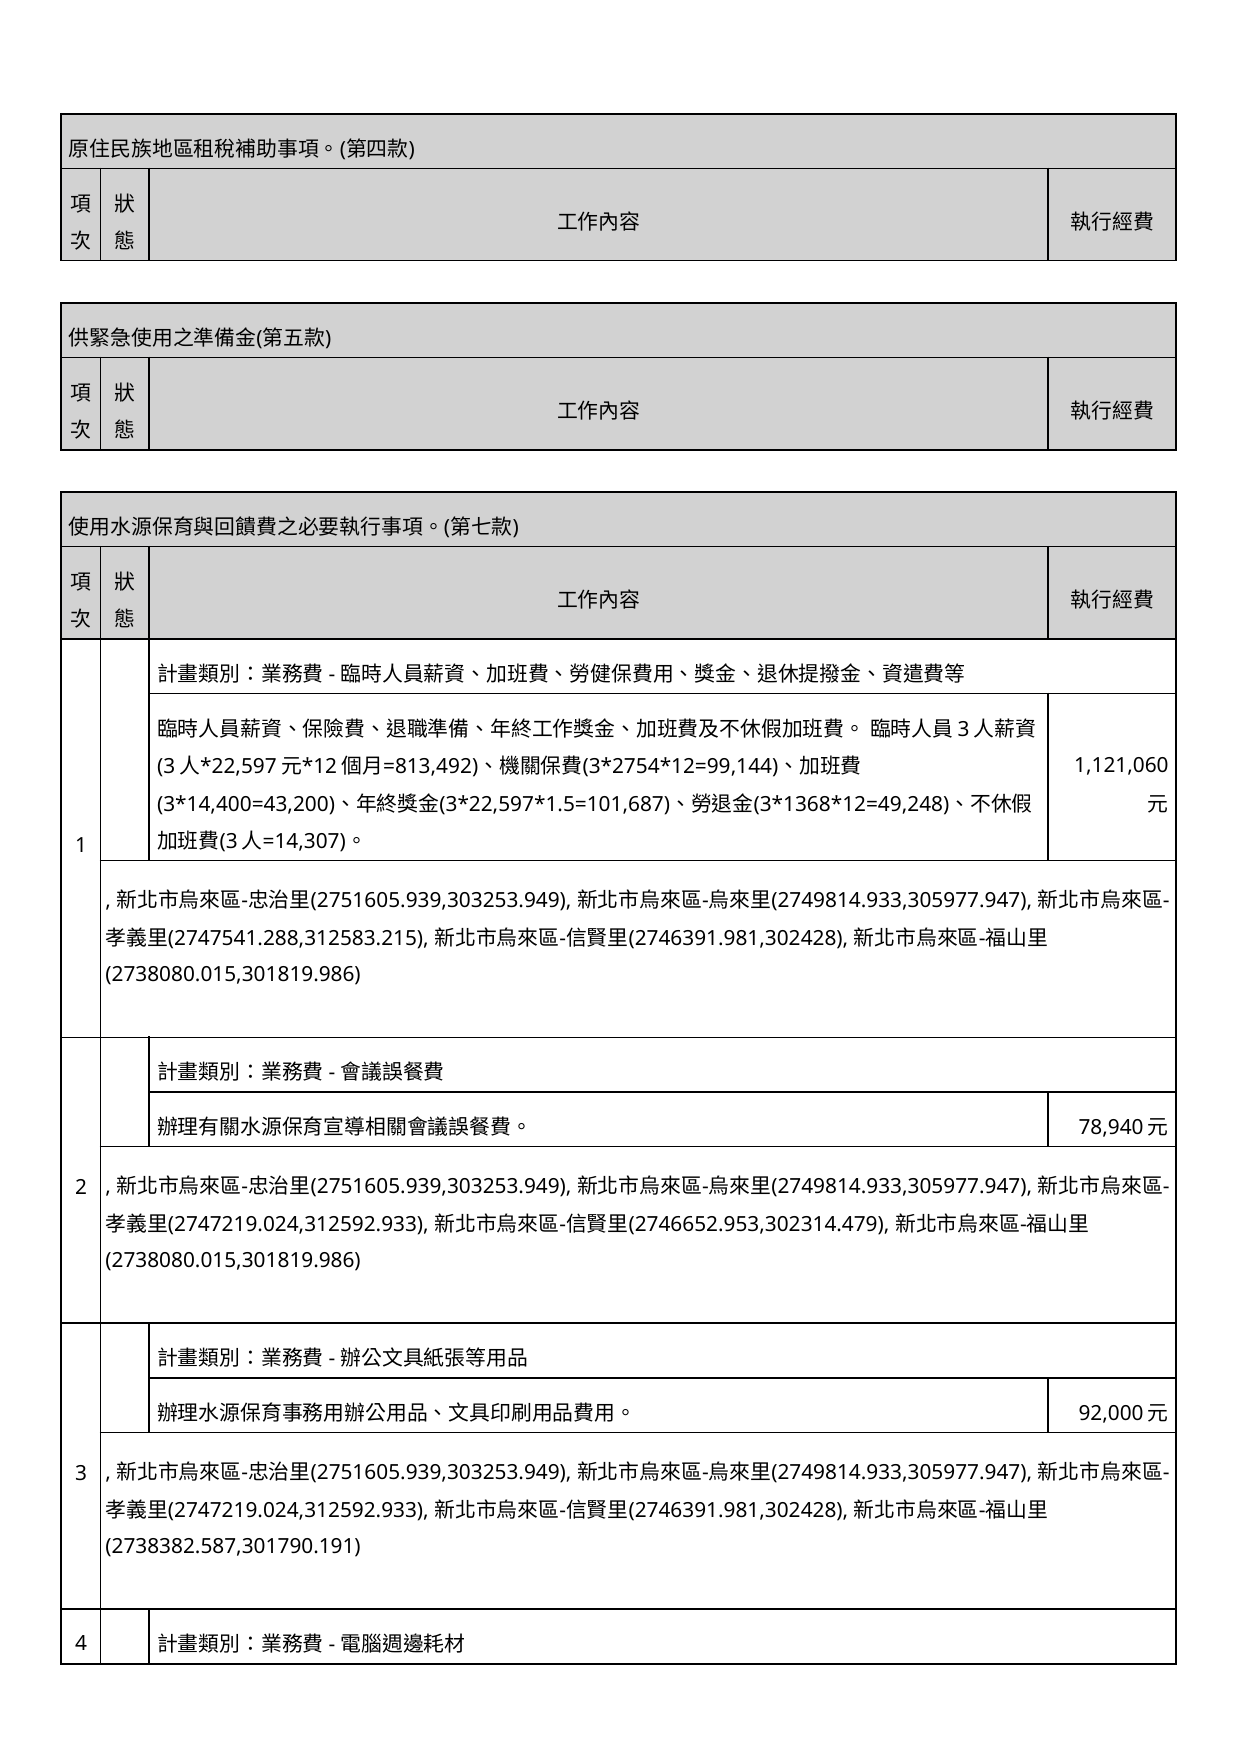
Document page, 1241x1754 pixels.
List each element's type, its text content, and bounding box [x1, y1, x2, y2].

table_cell 項 次 [62, 547, 100, 638]
table_cell 狀態 [101, 358, 148, 449]
table_cell [101, 1147, 1175, 1155]
table_cell 工作內容 [150, 547, 1047, 638]
table_cell [101, 861, 1175, 869]
table_cell 計畫類別：業務費 - 電腦週邊耗材 [150, 1610, 1175, 1663]
table_cell 供緊急使用之準備金(第五款) [62, 304, 1175, 357]
table_cell 臨時人員薪資、保險費、退職準備、年終工作獎金、加班費及不休假加班費。 臨時人員3人薪資(3人*22,597元*12個月=813,492)、機關保費(3*2754*12=99,144)、加班費(3*14,400=43,200)、年終獎金(3*22,597*1.5=101,687)、勞退金(3*1368*12=49,248)、不休假加班費(3人=14,307)。 [150, 694, 1047, 860]
table_cell 狀態 [101, 547, 148, 638]
table_header , 新北市烏來區-忠治里(2751605.939,303253.949), 新北市烏來區-烏來里(2749814.933,305977.947), 新北市烏來區-孝義里(2747219.024,312592.933), 新北市烏來區-信賢里(2746652.953,302314.479), 新北市烏來區-福山里(2738080.015,301819.986) [101, 1155, 1175, 1277]
table_cell [101, 1433, 1175, 1441]
table_cell 78,940元 [1049, 1093, 1175, 1146]
table_cell 計畫類別：業務費 - 會議誤餐費 [150, 1038, 1175, 1091]
table_cell 辦理有關水源保育宣導相關會議誤餐費。 [150, 1093, 1047, 1146]
table_cell [101, 1563, 1175, 1608]
table_cell 工作內容 [150, 358, 1047, 449]
table_cell 4 [62, 1610, 100, 1663]
table_cell [61, 451, 1176, 491]
table_cell [61, 71, 1176, 113]
table_cell [101, 1277, 1175, 1322]
table_cell 工作內容 [150, 169, 1047, 260]
table_cell 1 [62, 640, 100, 1036]
table_cell 狀態 [101, 169, 148, 260]
table_header , 新北市烏來區-忠治里(2751605.939,303253.949), 新北市烏來區-烏來里(2749814.933,305977.947), 新北市烏來區-孝義里(2747219.024,312592.933), 新北市烏來區-信賢里(2746391.981,302428), 新北市烏來區-福山里(2738382.587,301790.191) [101, 1441, 1175, 1563]
table_cell 原住民族地區租稅補助事項。(第四款) [62, 115, 1175, 168]
table_cell 項 次 [62, 358, 100, 449]
table_cell 3 [62, 1324, 100, 1608]
table_cell [101, 1610, 148, 1663]
table_cell [101, 640, 148, 860]
table_cell 使用水源保育與回饋費之必要執行事項。(第七款) [62, 493, 1175, 546]
table_cell 項 次 [62, 169, 100, 260]
table_header , 新北市烏來區-忠治里(2751605.939,303253.949), 新北市烏來區-烏來里(2749814.933,305977.947), 新北市烏來區-孝義里(2747541.288,312583.215), 新北市烏來區-信賢里(2746391.981,302428), 新北市烏來區-福山里(2738080.015,301819.986) [101, 869, 1175, 991]
table_cell 計畫類別：業務費 - 辦公文具紙張等用品 [150, 1324, 1175, 1377]
table_cell [101, 1324, 148, 1432]
table_cell [101, 991, 1175, 1036]
table_cell 1,121,060元 [1049, 694, 1175, 860]
table_cell [61, 261, 1176, 302]
table_cell 辦理水源保育事務用辦公用品、文具印刷用品費用。 [150, 1379, 1047, 1432]
table_cell 計畫類別：業務費 - 臨時人員薪資、加班費、勞健保費用、獎金、退休提撥金、資遣費等 [150, 640, 1175, 693]
table_cell 執行經費 [1049, 358, 1175, 449]
table_cell 執行經費 [1049, 169, 1175, 260]
table_cell 92,000元 [1049, 1379, 1175, 1432]
table_cell 執行經費 [1049, 547, 1175, 638]
table_cell [101, 1038, 148, 1146]
table_cell 2 [62, 1038, 100, 1322]
